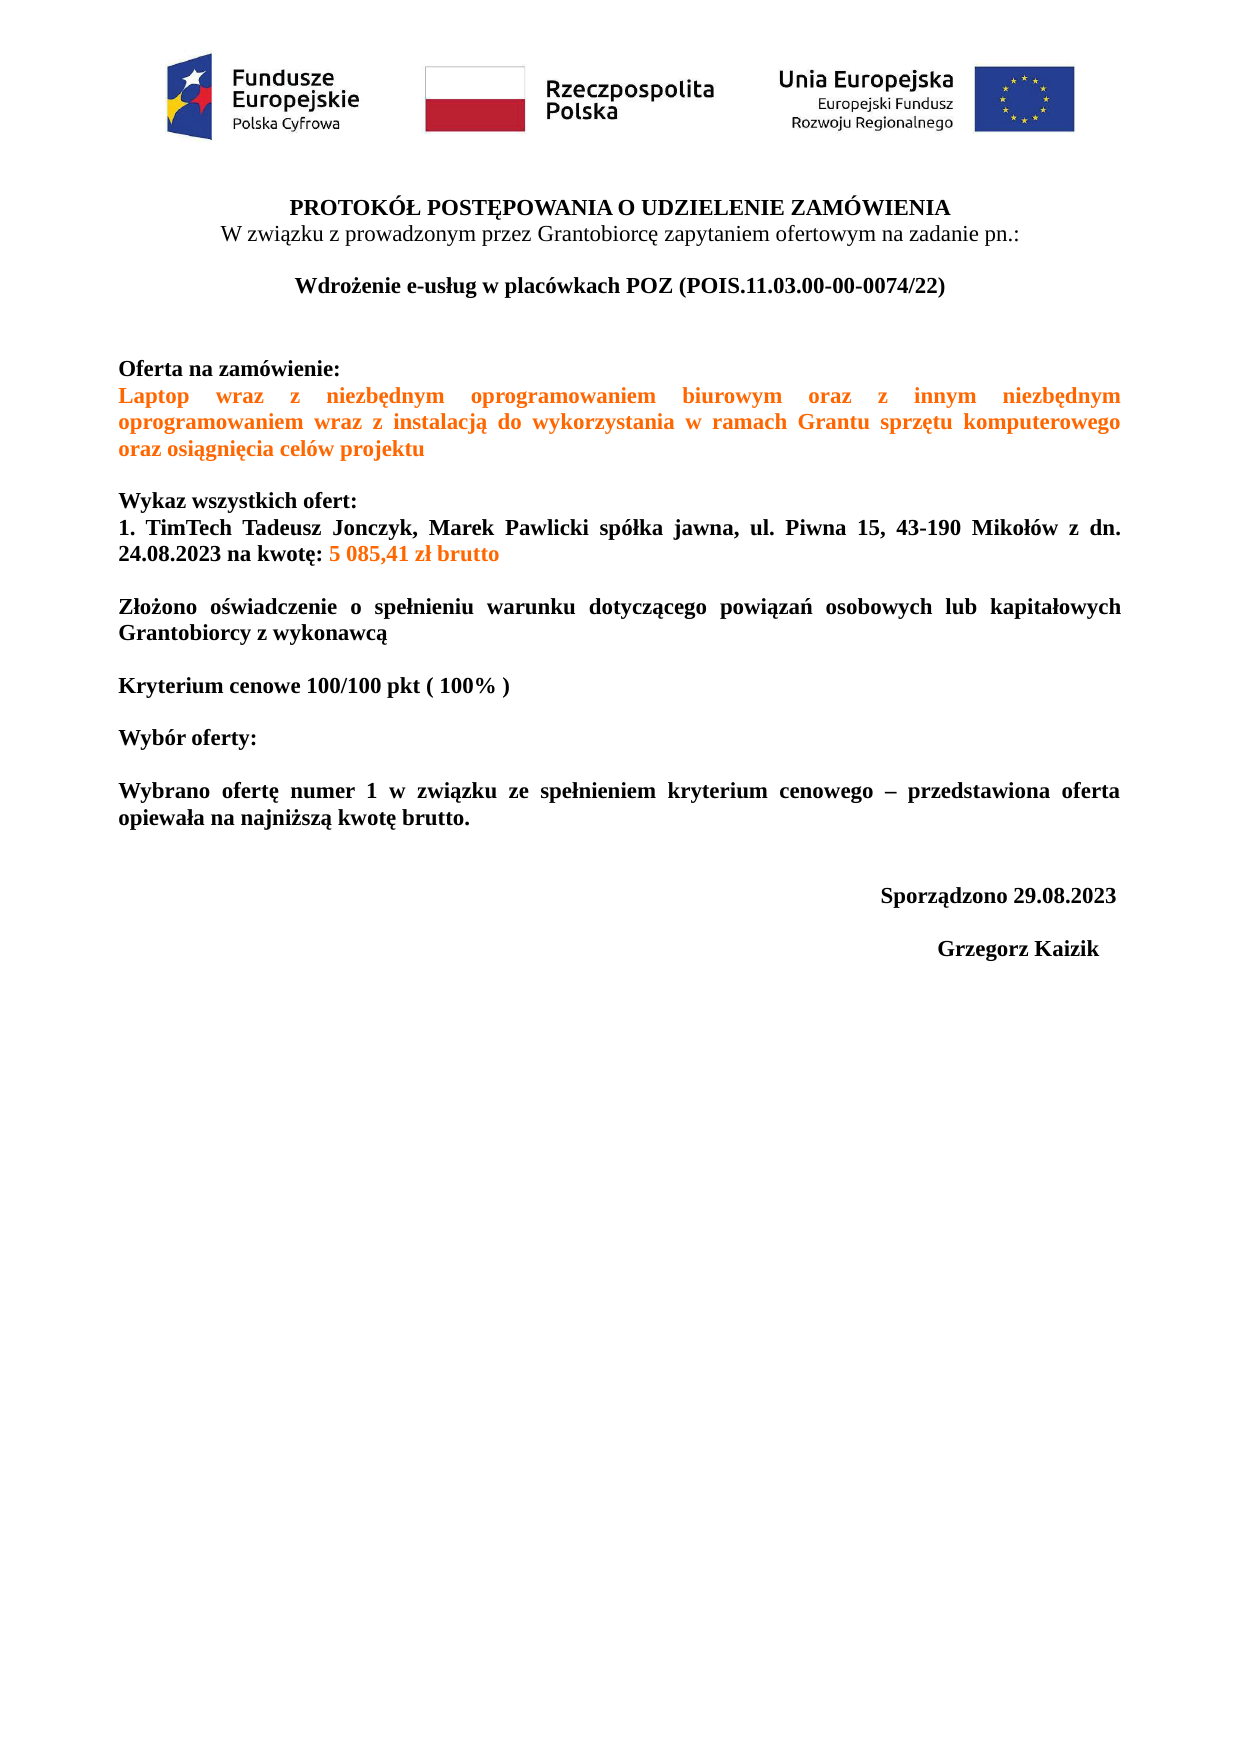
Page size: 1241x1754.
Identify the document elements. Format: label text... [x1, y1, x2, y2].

text Wybór oferty: [118, 724, 1122, 751]
text Grzegorz Kaizik [118, 935, 1122, 962]
text 1. TimTech Tadeusz Jonczyk, Marek Pawlicki spółka jawna, ul. Piwna 15, 43-190 Mikołów z dn. 24.08.2023 na kwotę: 5 085,41 zł brutto [118, 514, 1122, 566]
text Wybrano ofertę numer 1 w związku ze spełnieniem kryterium cenowego – przedstawiona oferta opiewała na najniższą kwotę brutto. [118, 777, 1122, 830]
text Złożono oświadczenie o spełnieniu warunku dotyczącego powiązań osobowych lub kapitałowych Grantobiorcy z wykonawcą [118, 593, 1122, 645]
text Wykaz wszystkich ofert: [118, 487, 1122, 514]
text Kryterium cenowe 100/100 pkt ( 100% ) [118, 672, 1122, 698]
text Laptop wraz z niezbędnym oprogramowaniem biurowym oraz z innym niezbędnym oprogramowaniem wraz z instalacją do wykorzystania w ramach Grantu sprzętu komputerowego oraz osiągnięcia celów projektu [118, 382, 1122, 461]
text PROTOKÓŁ POSTĘPOWANIA O UDZIELENIE ZAMÓWIENIA [118, 193, 1122, 220]
text Sporządzono 29.08.2023 [118, 883, 1122, 909]
text Oferta na zamówienie: [118, 356, 1122, 382]
text Wdrożenie e-usług w placówkach POZ (POIS.11.03.00-00-0074/22) [118, 273, 1122, 299]
text W związku z prowadzonym przez Grantobiorcę zapytaniem ofertowym na zadanie pn.: [118, 220, 1122, 246]
